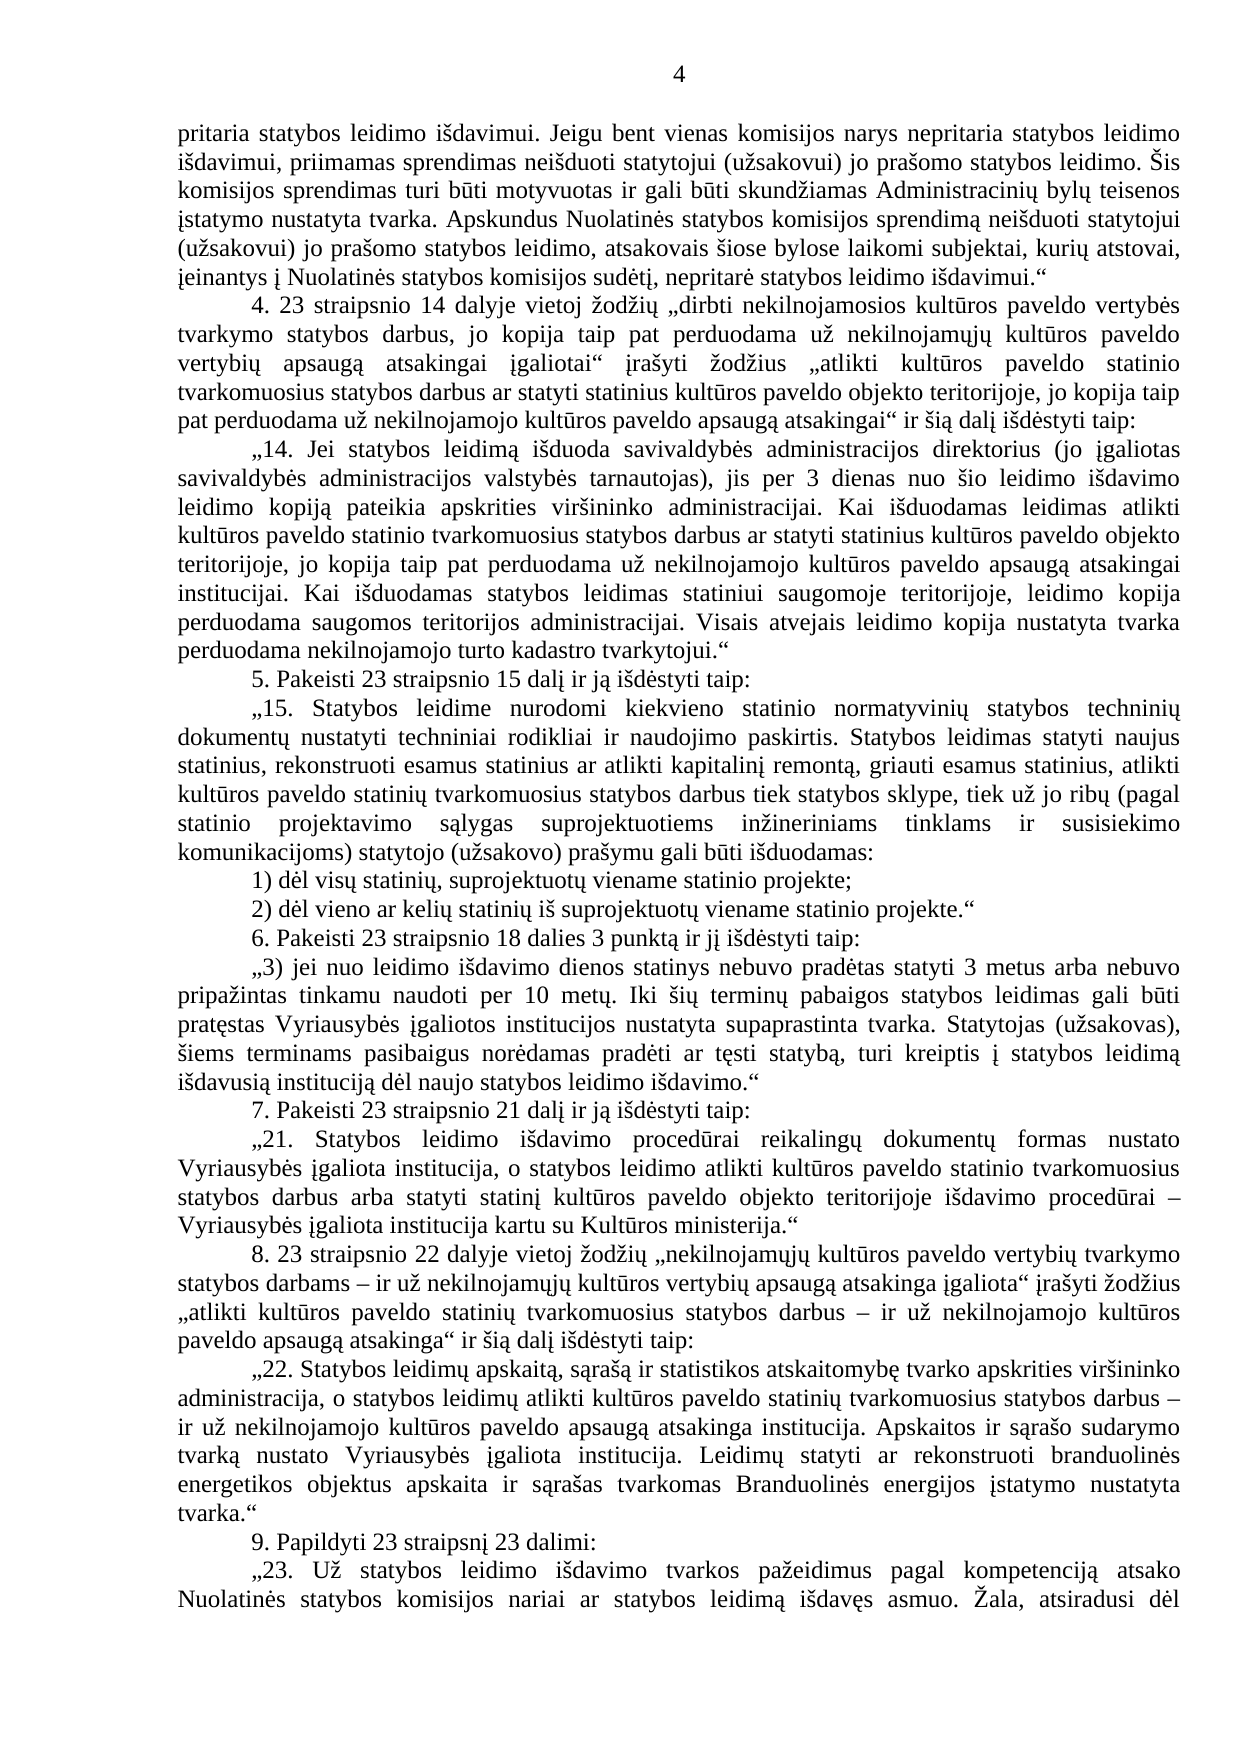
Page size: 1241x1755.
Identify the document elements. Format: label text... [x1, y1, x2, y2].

text 5. Pakeisti 23 straipsnio 15 dalį ir ją išdėstyti taip: [177, 664, 1181, 693]
text „3) jei nuo leidimo išdavimo dienos statinys nebuvo pradėtas statyti 3 metus arba nebuvo pripažintas tinkamu naudoti per 10 metų. Iki šių terminų pabaigos statybos leidimas gali būti pratęstas Vyriausybės įgaliotos institucijos nustatyta supaprastinta tvarka. Statytojas (užsakovas), šiems terminams pasibaigus norėdamas pradėti ar tęsti statybą, turi kreiptis į statybos leidimą išdavusią instituciją dėl naujo statybos leidimo išdavimo.“ [177, 952, 1181, 1096]
text „22. Statybos leidimų apskaitą, sąrašą ir statistikos atskaitomybę tvarko apskrities viršininko administracija, o statybos leidimų atlikti kultūros paveldo statinių tvarkomuosius statybos darbus – ir už nekilnojamojo kultūros paveldo apsaugą atsakinga institucija. Apskaitos ir sąrašo sudarymo tvarką nustato Vyriausybės įgaliota institucija. Leidimų statyti ar rekonstruoti branduolinės energetikos objektus apskaita ir sąrašas tvarkomas Branduolinės energijos įstatymo nustatyta tvarka.“ [177, 1354, 1181, 1527]
text 1) dėl visų statinių, suprojektuotų viename statinio projekte; [177, 866, 1181, 894]
text 8. 23 straipsnio 22 dalyje vietoj žodžių „nekilnojamųjų kultūros paveldo vertybių tvarkymo statybos darbams – ir už nekilnojamųjų kultūros vertybių apsaugą atsakinga įgaliota“ įrašyti žodžius „atlikti kultūros paveldo statinių tvarkomuosius statybos darbus – ir už nekilnojamojo kultūros paveldo apsaugą atsakinga“ ir šią dalį išdėstyti taip: [177, 1239, 1181, 1354]
text „15. Statybos leidime nurodomi kiekvieno statinio normatyvinių statybos techninių dokumentų nustatyti techniniai rodikliai ir naudojimo paskirtis. Statybos leidimas statyti naujus statinius, rekonstruoti esamus statinius ar atlikti kapitalinį remontą, griauti esamus statinius, atlikti kultūros paveldo statinių tvarkomuosius statybos darbus tiek statybos sklype, tiek už jo ribų (pagal statinio projektavimo sąlygas suprojektuotiems inžineriniams tinklams ir susisiekimo komunikacijoms) statytojo (užsakovo) prašymu gali būti išduodamas: [177, 693, 1181, 866]
text 7. Pakeisti 23 straipsnio 21 dalį ir ją išdėstyti taip: [177, 1096, 1181, 1124]
text 9. Papildyti 23 straipsnį 23 dalimi: [177, 1527, 1181, 1556]
text „14. Jei statybos leidimą išduoda savivaldybės administracijos direktorius (jo įgaliotas savivaldybės administracijos valstybės tarnautojas), jis per 3 dienas nuo šio leidimo išdavimo leidimo kopiją pateikia apskrities viršininko administracijai. Kai išduodamas leidimas atlikti kultūros paveldo statinio tvarkomuosius statybos darbus ar statyti statinius kultūros paveldo objekto teritorijoje, jo kopija taip pat perduodama už nekilnojamojo kultūros paveldo apsaugą atsakingai institucijai. Kai išduodamas statybos leidimas statiniui saugomoje teritorijoje, leidimo kopija perduodama saugomos teritorijos administracijai. Visais atvejais leidimo kopija nustatyta tvarka perduodama nekilnojamojo turto kadastro tvarkytojui.“ [177, 434, 1181, 664]
text pritaria statybos leidimo išdavimui. Jeigu bent vienas komisijos narys nepritaria statybos leidimo išdavimui, priimamas sprendimas neišduoti statytojui (užsakovui) jo prašomo statybos leidimo. Šis komisijos sprendimas turi būti motyvuotas ir gali būti skundžiamas Administracinių bylų teisenos įstatymo nustatyta tvarka. Apskundus Nuolatinės statybos komisijos sprendimą neišduoti statytojui (užsakovui) jo prašomo statybos leidimo, atsakovais šiose bylose laikomi subjektai, kurių atstovai, įeinantys į Nuolatinės statybos komisijos sudėtį, nepritarė statybos leidimo išdavimui.“ [177, 118, 1181, 291]
text 4. 23 straipsnio 14 dalyje vietoj žodžių „dirbti nekilnojamosios kultūros paveldo vertybės tvarkymo statybos darbus, jo kopija taip pat perduodama už nekilnojamųjų kultūros paveldo vertybių apsaugą atsakingai įgaliotai“ įrašyti žodžius „atlikti kultūros paveldo statinio tvarkomuosius statybos darbus ar statyti statinius kultūros paveldo objekto teritorijoje, jo kopija taip pat perduodama už nekilnojamojo kultūros paveldo apsaugą atsakingai“ ir šią dalį išdėstyti taip: [177, 291, 1181, 434]
text 2) dėl vieno ar kelių statinių iš suprojektuotų viename statinio projekte.“ [177, 894, 1181, 923]
text „23. Už statybos leidimo išdavimo tvarkos pažeidimus pagal kompetenciją atsako Nuolatinės statybos komisijos nariai ar statybos leidimą išdavęs asmuo. Žala, atsiradusi dėl [177, 1556, 1181, 1613]
text 6. Pakeisti 23 straipsnio 18 dalies 3 punktą ir jį išdėstyti taip: [177, 923, 1181, 952]
text „21. Statybos leidimo išdavimo procedūrai reikalingų dokumentų formas nustato Vyriausybės įgaliota institucija, o statybos leidimo atlikti kultūros paveldo statinio tvarkomuosius statybos darbus arba statyti statinį kultūros paveldo objekto teritorijoje išdavimo procedūrai – Vyriausybės įgaliota institucija kartu su Kultūros ministerija.“ [177, 1124, 1181, 1239]
